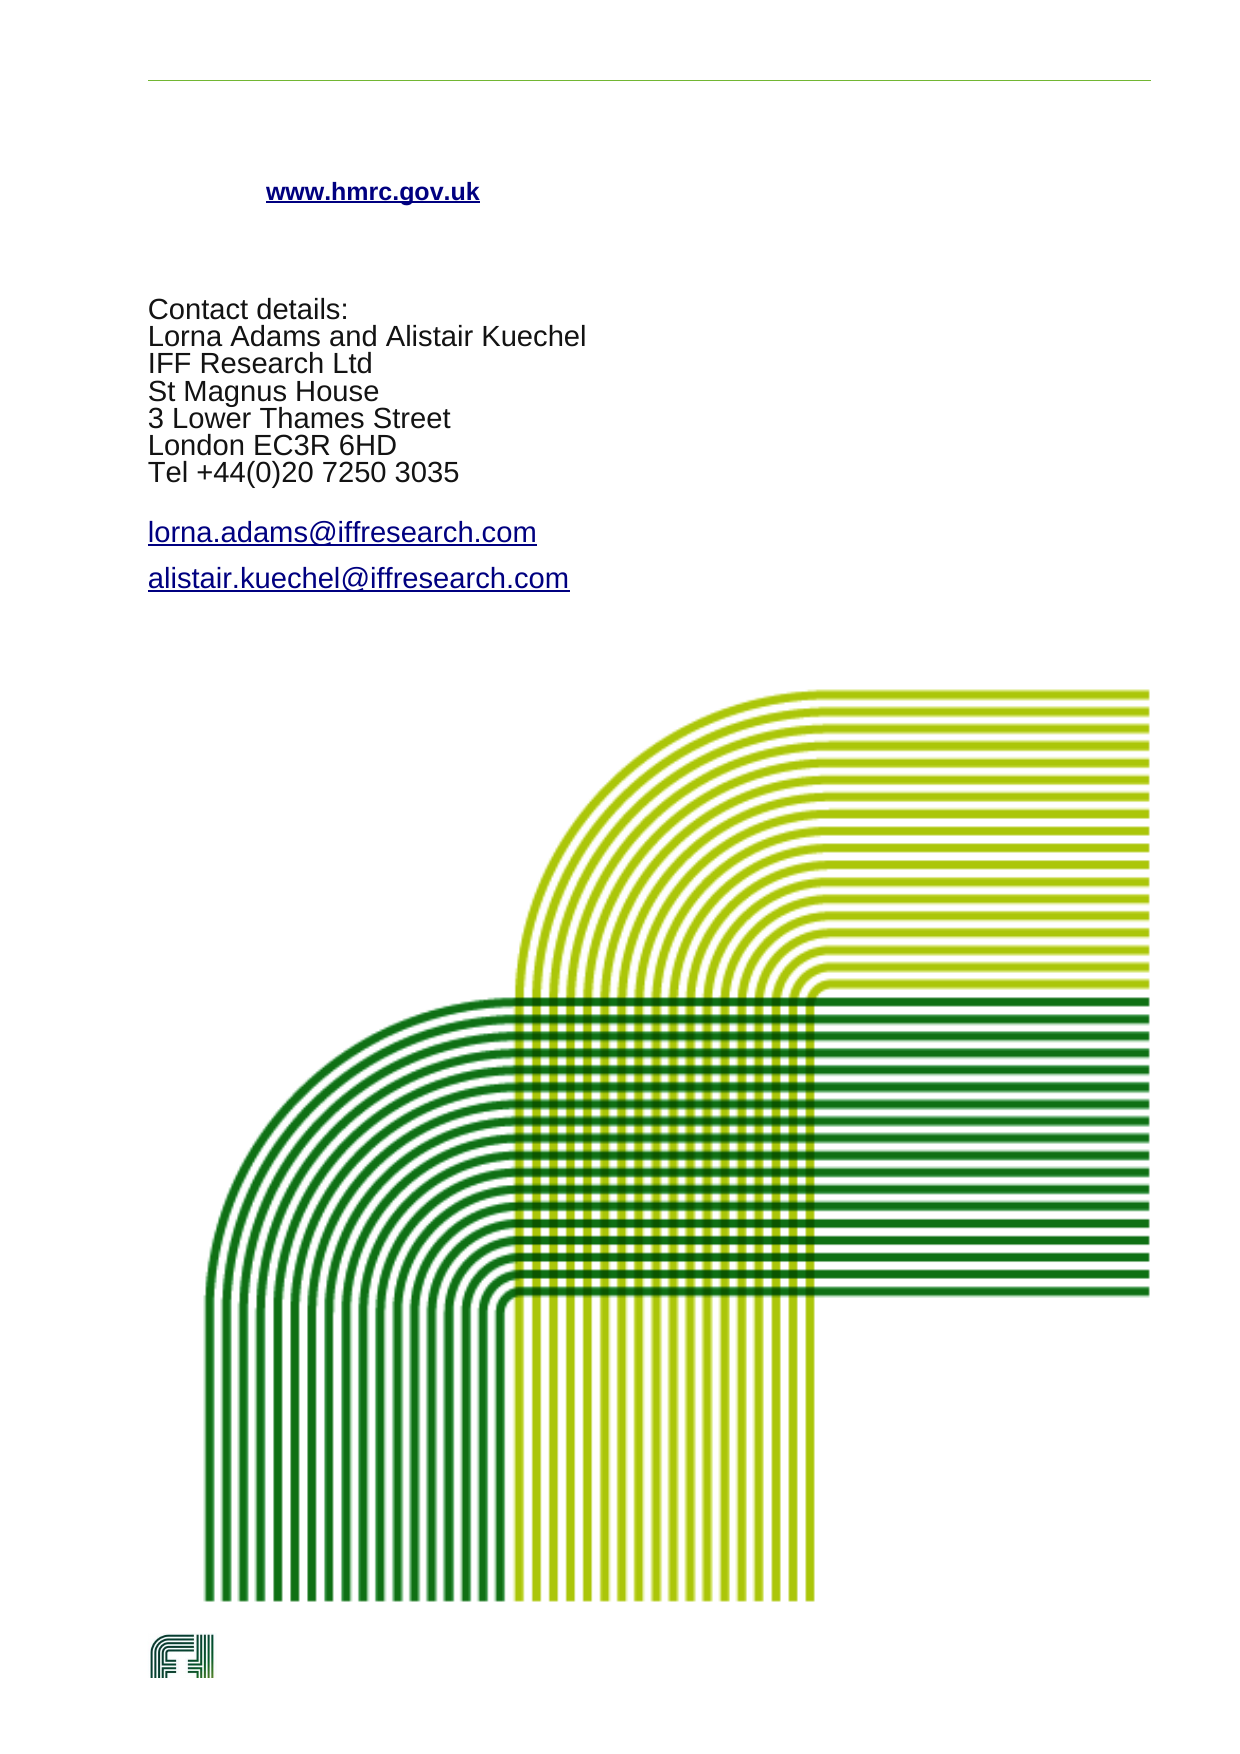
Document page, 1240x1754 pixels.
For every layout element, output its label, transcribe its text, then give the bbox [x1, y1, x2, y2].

text Lorna Adams and Alistair Kuechel [148, 325, 1151, 352]
text Contact details: [148, 298, 1151, 325]
text www.hmrc.gov.uk [266, 176, 1151, 213]
text London EC3R 6HD [148, 433, 1151, 461]
text 3 Lower Thames Street [148, 406, 1151, 433]
text alistair.kuechel@iffresearch.com [148, 561, 1151, 608]
text IFF Research Ltd [148, 352, 1151, 379]
text lorna.adams@iffresearch.com [148, 515, 1151, 561]
text Tel +44(0)20 7250 3035 [249, 461, 276, 488]
text Tel +44(0)20 7250 3035 [274, 461, 1151, 488]
text St Magnus House [148, 379, 1151, 406]
text Tel +44(0)20 7250 3035 [148, 461, 252, 488]
